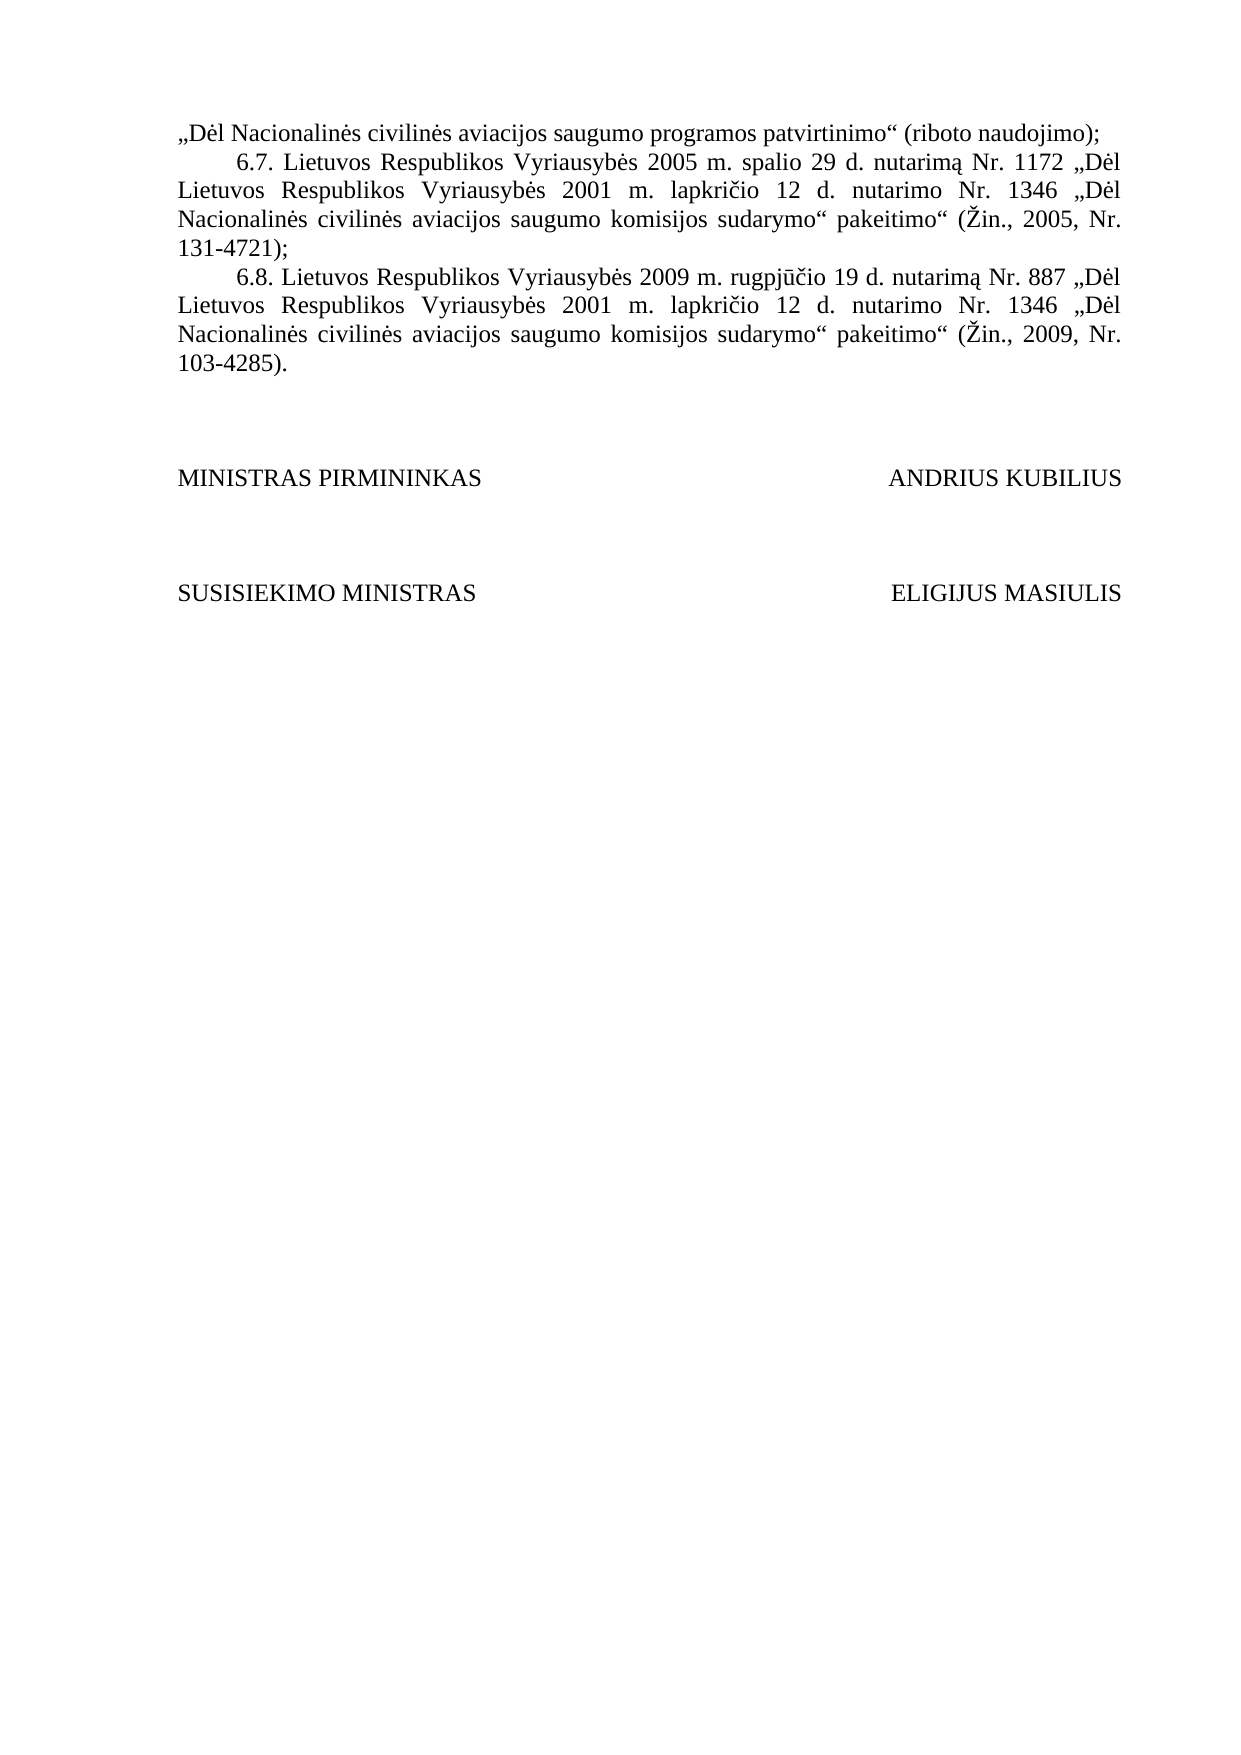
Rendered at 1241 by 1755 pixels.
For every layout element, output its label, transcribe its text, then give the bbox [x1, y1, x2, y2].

text 6.8. Lietuvos Respublikos Vyriausybės 2009 m. rugpjūčio 19 d. nutarimą Nr. 887 „Dėl Lietuvos Respublikos Vyriausybės 2001 m. lapkričio 12 d. nutarimo Nr. 1346 „Dėl Nacionalinės civilinės aviacijos saugumo komisijos sudarymo“ pakeitimo“ (Žin., 2009, Nr. 103-4285). [177, 262, 1122, 377]
text SUSISIEKIMO MINISTRAS ELIGIJUS MASIULIS [177, 578, 1122, 607]
text 6.7. Lietuvos Respublikos Vyriausybės 2005 m. spalio 29 d. nutarimą Nr. 1172 „Dėl Lietuvos Respublikos Vyriausybės 2001 m. lapkričio 12 d. nutarimo Nr. 1346 „Dėl Nacionalinės civilinės aviacijos saugumo komisijos sudarymo“ pakeitimo“ (Žin., 2005, Nr. 131-4721); [177, 147, 1122, 262]
text „Dėl Nacionalinės civilinės aviacijos saugumo programos patvirtinimo“ (riboto naudojimo); [177, 118, 1122, 147]
text MINISTRAS PIRMININKAS ANDRIUS KUBILIUS [177, 463, 1122, 492]
